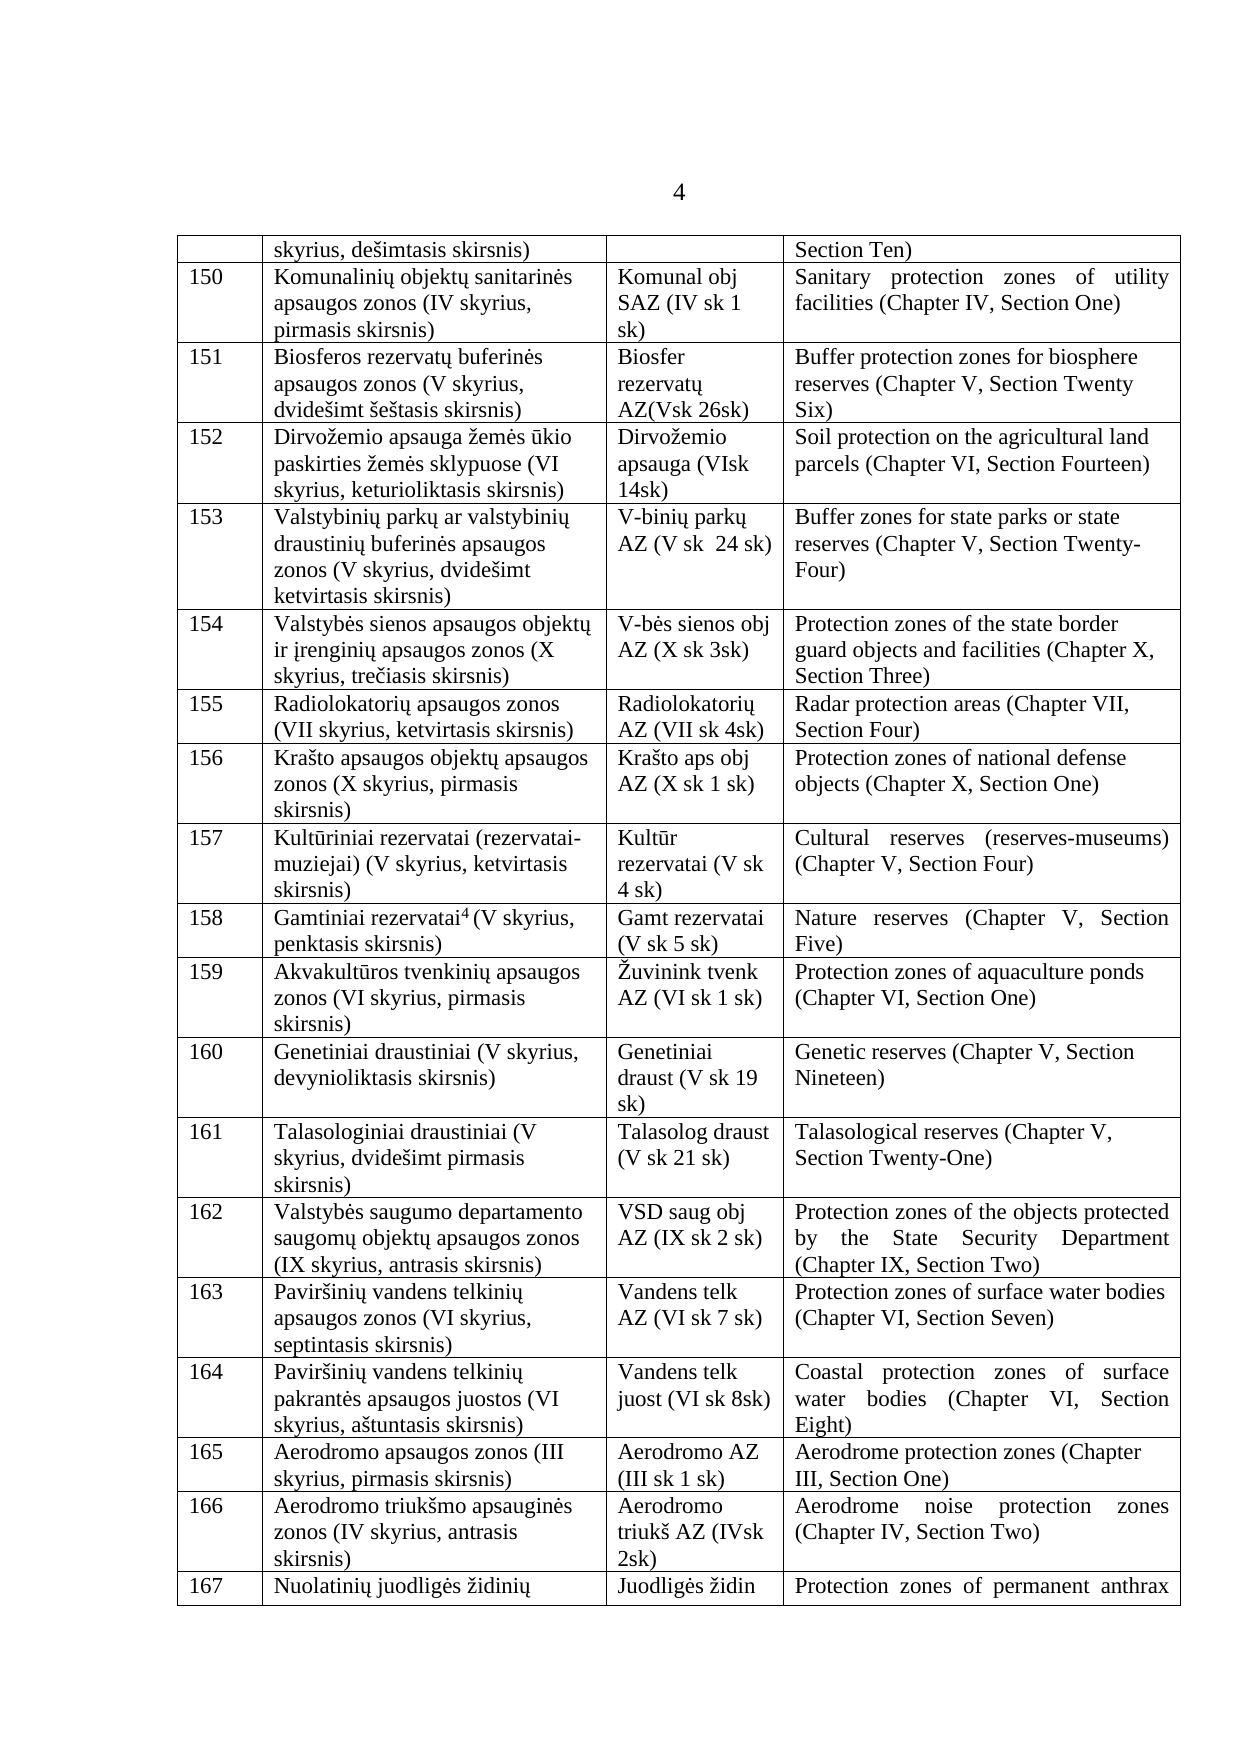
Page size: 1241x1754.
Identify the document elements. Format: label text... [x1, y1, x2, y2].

table_cell Žuvinink tvenk AZ (VI sk 1 sk) [607, 958, 783, 1037]
table_cell Protection zones of the state border guard objects and facilities (Chapter X, Section Three) [784, 610, 1180, 689]
table_cell Aerodromo triukš AZ (IVsk 2sk) [607, 1492, 783, 1571]
table_cell 152 [178, 423, 262, 502]
table_cell Buffer protection zones for biosphere reserves (Chapter V, Section Twenty Six) [784, 343, 1180, 422]
table_cell Radiolokatorių AZ (VII sk 4sk) [607, 690, 783, 743]
table_cell Radiolokatorių apsaugos zonos (VII skyrius, ketvirtasis skirsnis) [263, 690, 606, 743]
table_cell Aerodrome noise protection zones (Chapter IV, Section Two) [784, 1492, 1180, 1571]
table_cell Akvakultūros tvenkinių apsaugos zonos (VI skyrius, pirmasis skirsnis) [263, 958, 606, 1037]
table_cell Aerodromo apsaugos zonos (III skyrius, pirmasis skirsnis) [263, 1438, 606, 1491]
table_cell Genetiniai draustiniai (V skyrius, devynioliktasis skirsnis) [263, 1038, 606, 1117]
table_cell 159 [178, 958, 262, 1037]
table_cell Komunal obj SAZ (IV sk 1 sk) [607, 263, 783, 342]
table_cell Talasologiniai draustiniai (V skyrius, dvidešimt pirmasis skirsnis) [263, 1118, 606, 1197]
table_cell Protection zones of national defense objects (Chapter X, Section One) [784, 744, 1180, 823]
table_cell 166 [178, 1492, 262, 1571]
table_cell Valstybės sienos apsaugos objektų ir įrenginių apsaugos zonos (X skyrius, trečiasis skirsnis) [263, 610, 606, 689]
table_cell 157 [178, 824, 262, 903]
table_cell 165 [178, 1438, 262, 1491]
table_cell Dirvožemio apsauga (VIsk 14sk) [607, 423, 783, 502]
table_cell Biosfer rezervatų AZ(Vsk 26sk) [607, 343, 783, 422]
table_cell 164 [178, 1358, 262, 1437]
table_cell Protection zones of surface water bodies (Chapter VI, Section Seven) [784, 1278, 1180, 1357]
table_cell V-bės sienos obj AZ (X sk 3sk) [607, 610, 783, 689]
table_cell Krašto aps obj AZ (X sk 1 sk) [607, 744, 783, 823]
table_cell Genetiniai draust (V sk 19 sk) [607, 1038, 783, 1117]
table_cell Talasological reserves (Chapter V, Section Twenty-One) [784, 1118, 1180, 1197]
table_cell 158 [178, 904, 262, 957]
table_cell Gamtiniai rezervatai4 (V skyrius, penktasis skirsnis) [263, 904, 606, 957]
table_cell 160 [178, 1038, 262, 1117]
table_cell Protection zones of aquaculture ponds (Chapter VI, Section One) [784, 958, 1180, 1037]
table_cell Gamt rezervatai (V sk 5 sk) [607, 904, 783, 957]
table_cell Soil protection on the agricultural land parcels (Chapter VI, Section Fourteen) [784, 423, 1180, 502]
table_cell 163 [178, 1278, 262, 1357]
table_cell Aerodromo AZ (III sk 1 sk) [607, 1438, 783, 1491]
table_cell Aerodrome protection zones (Chapter III, Section One) [784, 1438, 1180, 1491]
table_cell Dirvožemio apsauga žemės ūkio paskirties žemės sklypuose (VI skyrius, keturioliktasis skirsnis) [263, 423, 606, 502]
table_cell Protection zones of the objects protected by the State Security Department (Chapter IX, Section Two) [784, 1198, 1180, 1277]
table_cell Krašto apsaugos objektų apsaugos zonos (X skyrius, pirmasis skirsnis) [263, 744, 606, 823]
table_cell 154 [178, 610, 262, 689]
table_cell [178, 236, 262, 262]
table_cell [607, 236, 783, 262]
table_cell 167 [178, 1572, 262, 1605]
table_cell Kultūriniai rezervatai (rezervatai-muziejai) (V skyrius, ketvirtasis skirsnis) [263, 824, 606, 903]
table_cell 162 [178, 1198, 262, 1277]
table_cell Juodligės židin [607, 1572, 783, 1605]
table_cell Vandens telk juost (VI sk 8sk) [607, 1358, 783, 1437]
table_cell Vandens telk AZ (VI sk 7 sk) [607, 1278, 783, 1357]
table_cell Biosferos rezervatų buferinės apsaugos zonos (V skyrius, dvidešimt šeštasis skirsnis) [263, 343, 606, 422]
table_cell 156 [178, 744, 262, 823]
table_cell Nuolatinių juodligės židinių [263, 1572, 606, 1605]
table_cell Kultūr rezervatai (V sk 4 sk) [607, 824, 783, 903]
table_cell Genetic reserves (Chapter V, Section Nineteen) [784, 1038, 1180, 1117]
table_cell 151 [178, 343, 262, 422]
table_cell Valstybės saugumo departamento saugomų objektų apsaugos zonos (IX skyrius, antrasis skirsnis) [263, 1198, 606, 1277]
table_cell Valstybinių parkų ar valstybinių draustinių buferinės apsaugos zonos (V skyrius, dvidešimt ketvirtasis skirsnis) [263, 504, 606, 609]
table_cell Nature reserves (Chapter V, Section Five) [784, 904, 1180, 957]
table_cell Section Ten) [784, 236, 1180, 262]
table_cell Paviršinių vandens telkinių apsaugos zonos (VI skyrius, septintasis skirsnis) [263, 1278, 606, 1357]
table_cell 153 [178, 504, 262, 609]
table_cell Talasolog draust (V sk 21 sk) [607, 1118, 783, 1197]
table_cell Coastal protection zones of surface water bodies (Chapter VI, Section Eight) [784, 1358, 1180, 1437]
table_cell Komunalinių objektų sanitarinės apsaugos zonos (IV skyrius, pirmasis skirsnis) [263, 263, 606, 342]
table_cell 155 [178, 690, 262, 743]
table_cell Buffer zones for state parks or state reserves (Chapter V, Section Twenty-Four) [784, 504, 1180, 609]
table_cell 150 [178, 263, 262, 342]
table_cell Aerodromo triukšmo apsauginės zonos (IV skyrius, antrasis skirsnis) [263, 1492, 606, 1571]
table_cell Cultural reserves (reserves-museums) (Chapter V, Section Four) [784, 824, 1180, 903]
table_cell Protection zones of permanent anthrax [784, 1572, 1180, 1605]
table_cell Paviršinių vandens telkinių pakrantės apsaugos juostos (VI skyrius, aštuntasis skirsnis) [263, 1358, 606, 1437]
table_cell VSD saug obj AZ (IX sk 2 sk) [607, 1198, 783, 1277]
table_cell V-binių parkų AZ (V sk 24 sk) [607, 504, 783, 609]
table_cell 161 [178, 1118, 262, 1197]
table_cell Sanitary protection zones of utility facilities (Chapter IV, Section One) [784, 263, 1180, 342]
table_cell skyrius, dešimtasis skirsnis) [263, 236, 606, 262]
table_cell Radar protection areas (Chapter VII, Section Four) [784, 690, 1180, 743]
